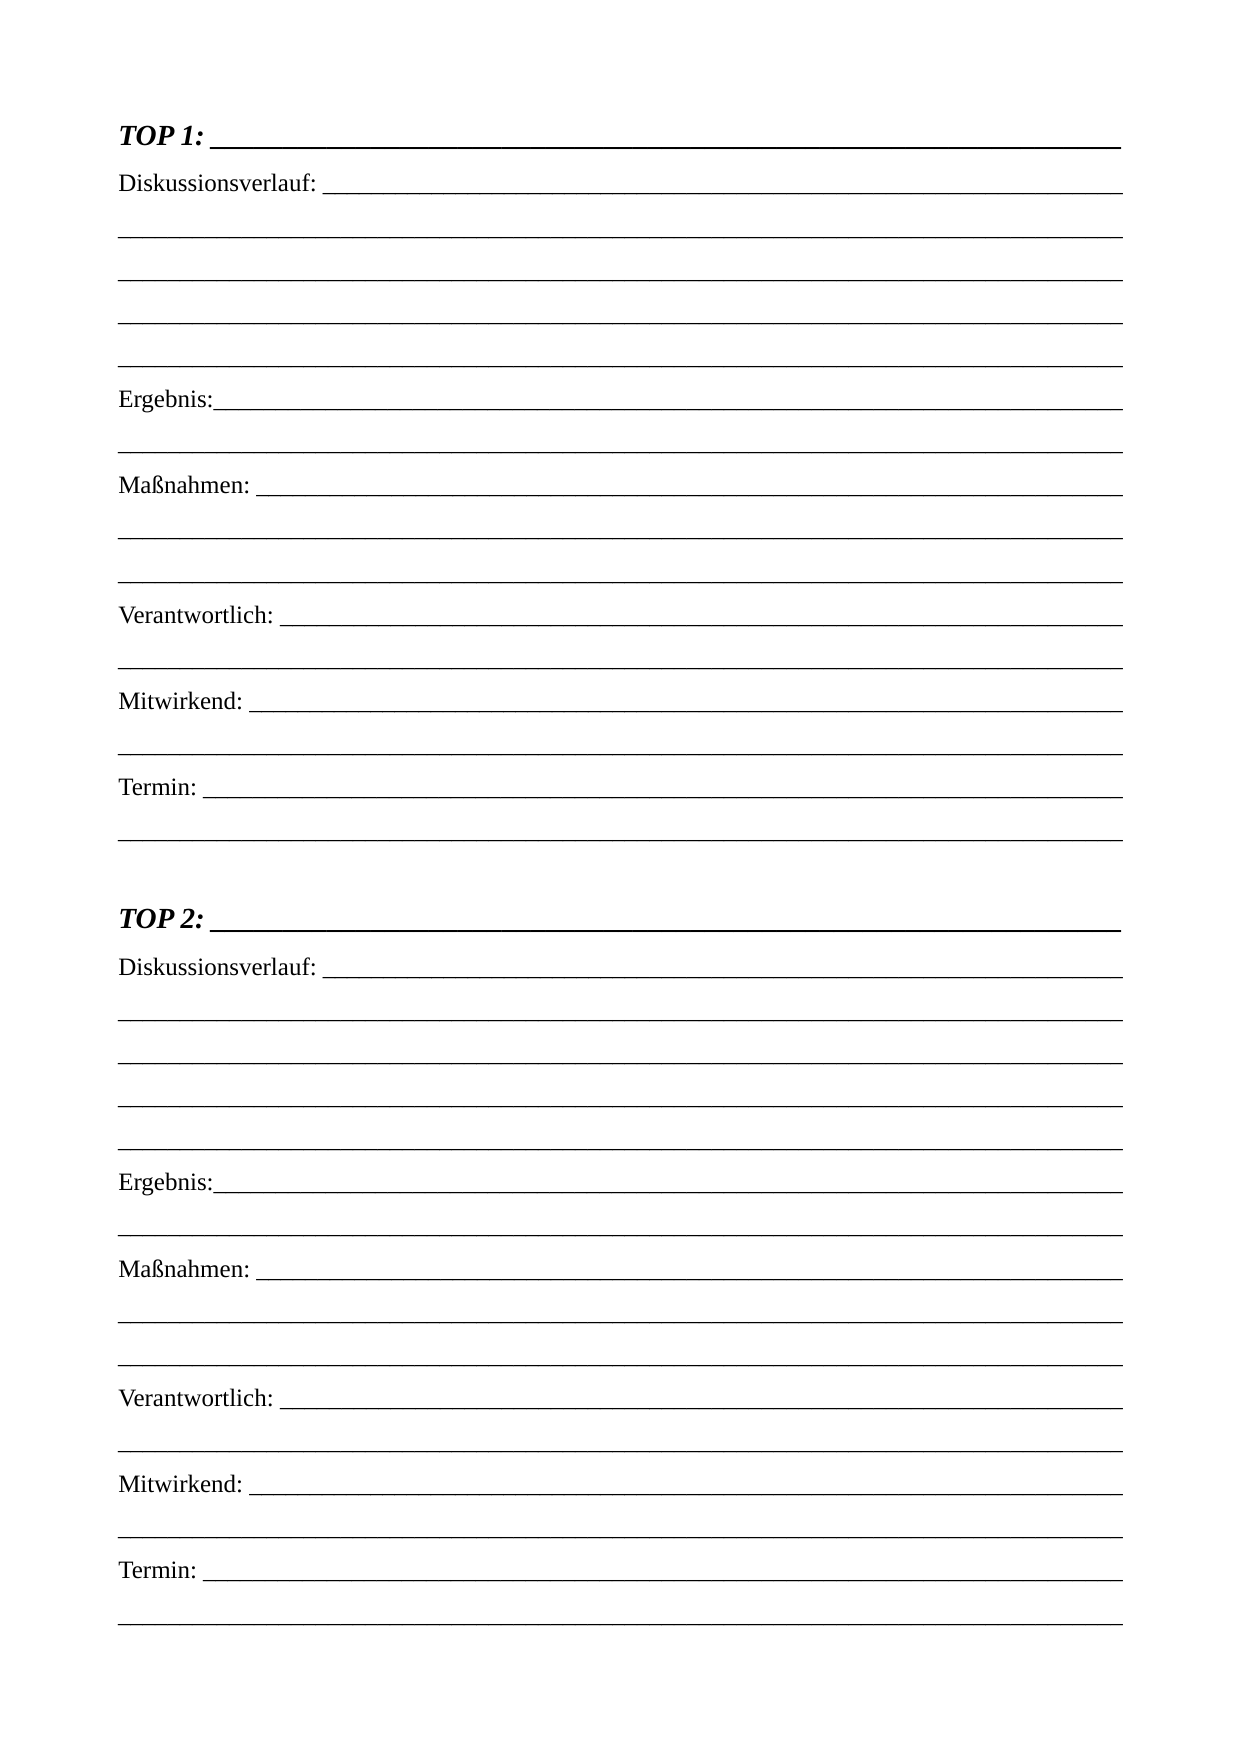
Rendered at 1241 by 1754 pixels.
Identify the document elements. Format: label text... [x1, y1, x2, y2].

text Verantwortlich: [118, 1383, 1122, 1412]
text Maßnahmen: [118, 470, 1122, 499]
text TOP 2: [118, 902, 1122, 935]
text Ergebnis: [118, 384, 1122, 413]
text Mitwirkend: [118, 686, 1122, 715]
text Diskussionsverlauf: [118, 952, 1122, 981]
text Mitwirkend: [118, 1469, 1122, 1498]
text Termin: [118, 1556, 1122, 1584]
text Termin: [118, 772, 1122, 801]
text Verantwortlich: [118, 600, 1122, 628]
text Diskussionsverlauf: [118, 168, 1122, 197]
text TOP 1: [118, 118, 1122, 152]
text Maßnahmen: [118, 1254, 1122, 1282]
text Ergebnis: [118, 1167, 1122, 1196]
